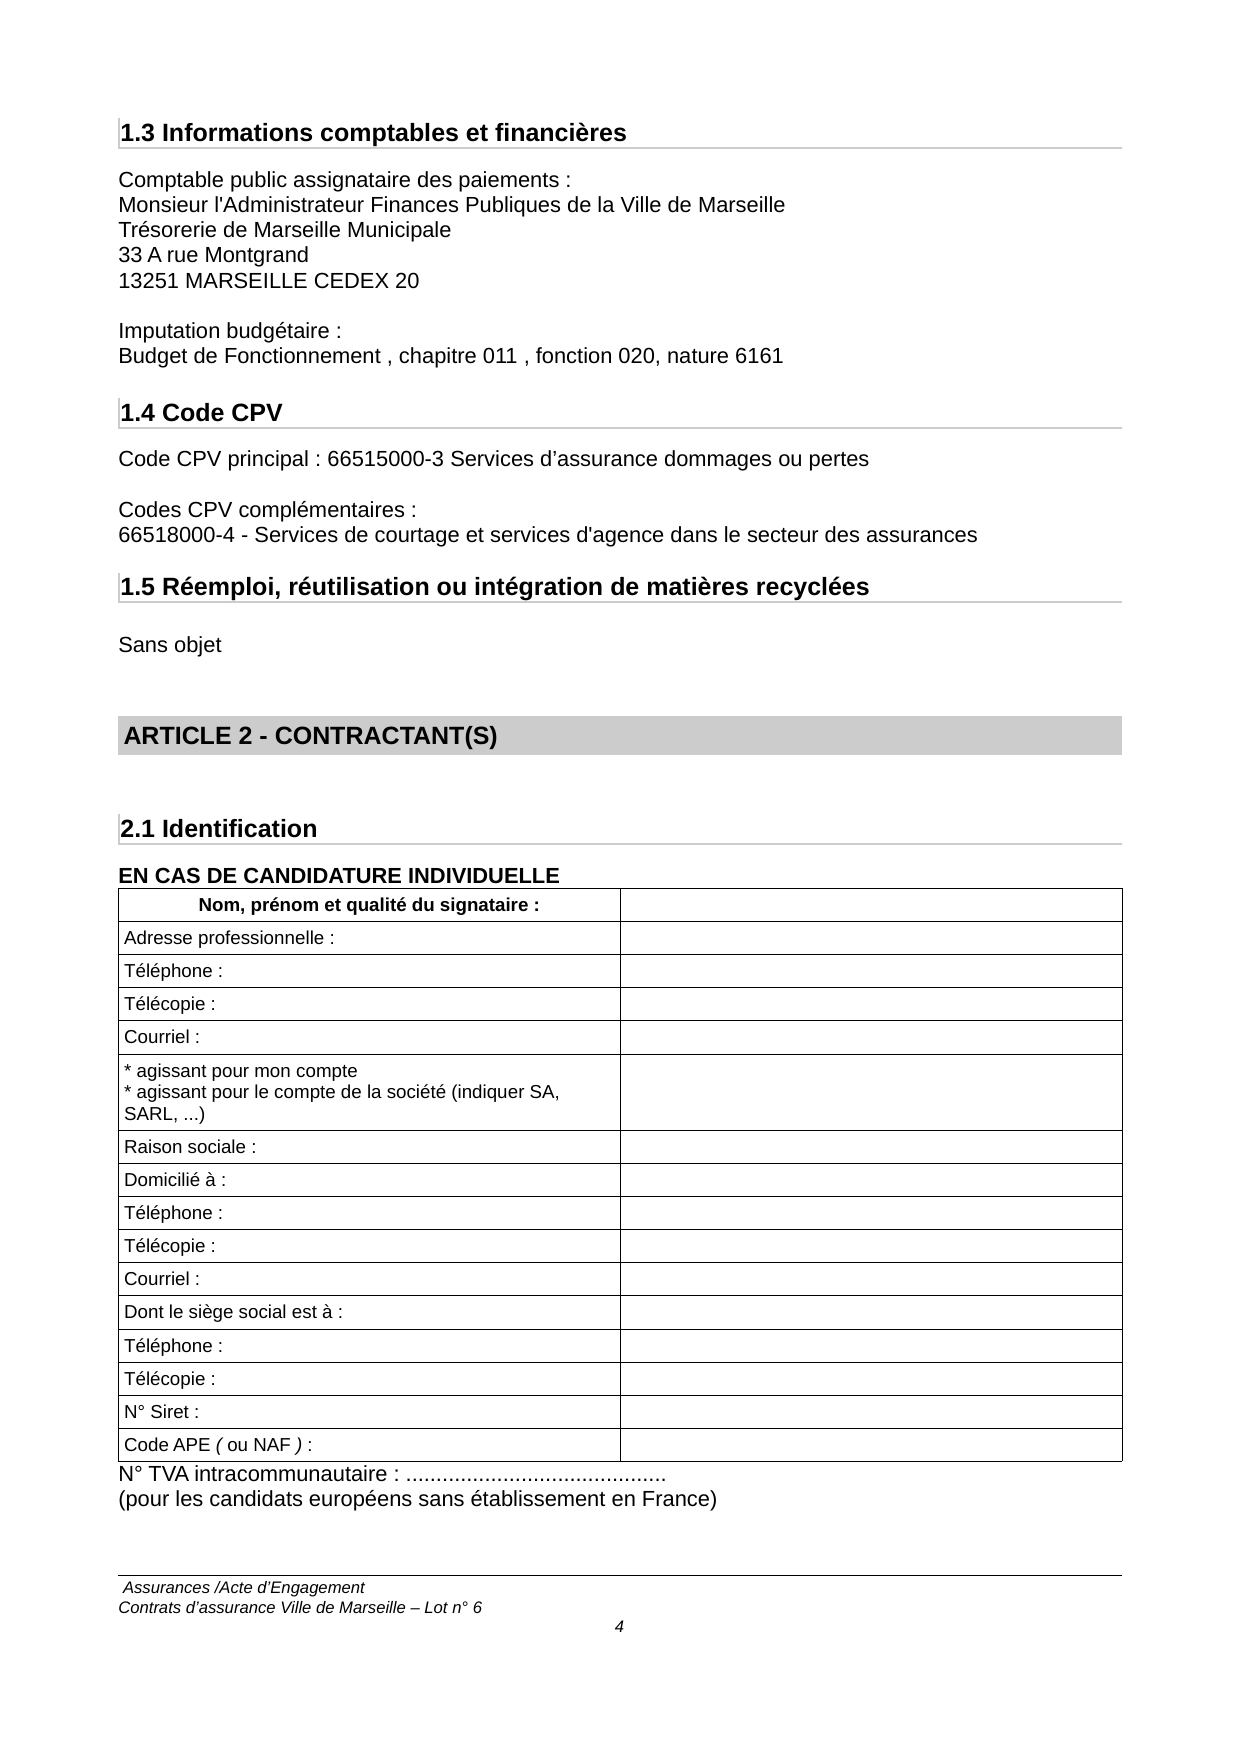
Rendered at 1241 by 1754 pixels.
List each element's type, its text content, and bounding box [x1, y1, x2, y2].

table_cell Code APE ( ou NAF ) : [119, 1429, 620, 1461]
text Sans objet [118, 632, 1122, 657]
table_cell [621, 955, 1122, 987]
table_cell Adresse professionnelle : [119, 922, 620, 954]
text Imputation budgétaire : [118, 318, 1122, 343]
table_cell [621, 1429, 1122, 1461]
subtitle 1.3 Informations comptables et financières [120, 118, 1122, 147]
table_cell [621, 1197, 1122, 1229]
table_cell Télécopie : [119, 988, 620, 1020]
table_cell [621, 922, 1122, 954]
table_header Nom, prénom et qualité du signataire : [119, 889, 620, 921]
table_cell [621, 1296, 1122, 1328]
table_cell Télécopie : [119, 1363, 620, 1395]
subtitle ARTICLE 2 - CONTRACTANT(S) [120, 718, 1120, 753]
text (pour les candidats européens sans établissement en France) [118, 1486, 1122, 1512]
text 66518000-4 - Services de courtage et services d'agence dans le secteur des assurances [118, 522, 1122, 547]
table_cell [621, 1055, 1122, 1130]
text Codes CPV complémentaires : [118, 497, 1122, 522]
table_cell [621, 1263, 1122, 1295]
table_cell [621, 1330, 1122, 1362]
table_cell N° Siret : [119, 1396, 620, 1428]
table_cell [621, 1230, 1122, 1262]
subtitle 1.5 Réemploi, réutilisation ou intégration de matières recyclées [118, 572, 1122, 601]
table_cell [621, 988, 1122, 1020]
table_cell Téléphone : [119, 955, 620, 987]
text Comptable public assignataire des paiements : [118, 167, 1122, 192]
text N° TVA intracommunautaire : ........................................... [118, 1462, 1122, 1486]
table_cell Domicilié à : [119, 1164, 620, 1196]
table_cell Raison sociale : [119, 1131, 620, 1163]
text 33 A rue Montgrand [118, 242, 1122, 267]
table_cell Téléphone : [119, 1197, 620, 1229]
text Trésorerie de Marseille Municipale [118, 217, 1122, 242]
table_cell Télécopie : [119, 1230, 620, 1262]
text Code CPV principal : 66515000-3 Services d’assurance dommages ou pertes [118, 446, 1122, 472]
table_cell Dont le siège social est à : [119, 1296, 620, 1328]
table_cell [621, 1021, 1122, 1053]
table_cell Courriel : [119, 1263, 620, 1295]
table_cell Téléphone : [119, 1330, 620, 1362]
text Budget de Fonctionnement , chapitre 011 , fonction 020, nature 6161 [118, 343, 1122, 368]
table_cell * agissant pour mon compte * agissant pour le compte de la société (indiquer SA, SARL, ...) [119, 1055, 620, 1130]
text EN CAS DE CANDIDATURE INDIVIDUELLE [118, 863, 1122, 888]
subtitle 1.4 Code CPV [120, 398, 1122, 427]
table_cell [621, 1164, 1122, 1196]
text 13251 MARSEILLE CEDEX 20 [118, 267, 1122, 293]
text Monsieur l'Administrateur Finances Publiques de la Ville de Marseille [118, 192, 1122, 217]
table_cell Courriel : [119, 1021, 620, 1053]
subtitle 2.1 Identification [120, 814, 1122, 843]
table_cell [621, 1131, 1122, 1163]
table_header [621, 889, 1122, 921]
table_cell [621, 1363, 1122, 1395]
table_cell [621, 1396, 1122, 1428]
